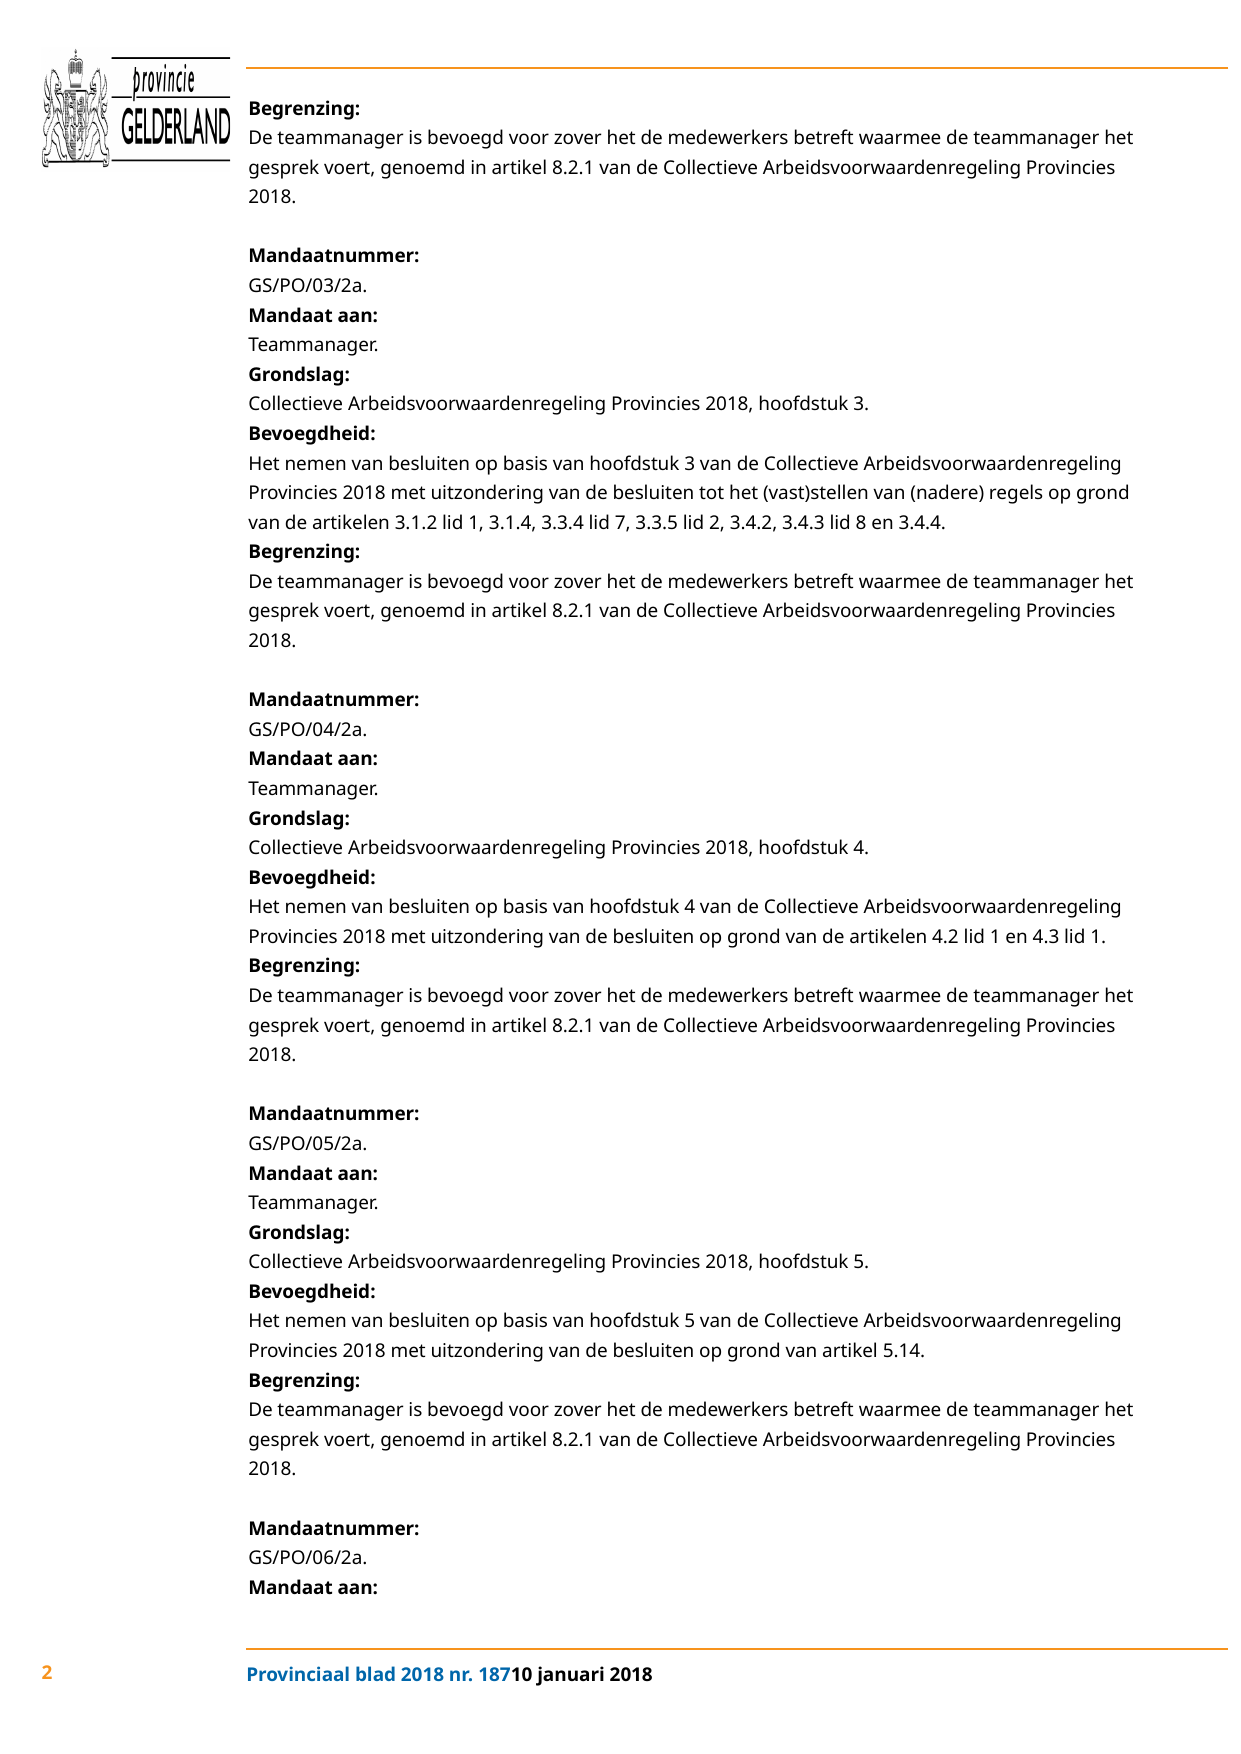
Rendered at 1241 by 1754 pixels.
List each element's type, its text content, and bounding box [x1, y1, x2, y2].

text De teammanager is bevoegd voor zover het de medewerkers betreft waarmee de teammanager het gesprek voert, genoemd in artikel 8.2.1 van de Collectieve Arbeidsvoorwaardenregeling Provincies 2018. [248, 1396, 1152, 1481]
text Mandaat aan: [248, 1160, 1152, 1186]
text Teammanager. [248, 775, 1152, 801]
picture [41, 47, 231, 172]
text Het nemen van besluiten op basis van hoofdstuk 4 van de Collectieve Arbeidsvoorwaardenregeling Provincies 2018 met uitzondering van de besluiten op grond van de artikelen 4.2 lid 1 en 4.3 lid 1. [248, 893, 1152, 949]
text GS/PO/06/2a. [248, 1544, 1152, 1570]
text Teammanager. [248, 1189, 1152, 1215]
text Mandaat aan: [248, 746, 1152, 771]
text Begrenzing: [248, 953, 1152, 978]
text Teammanager. [248, 331, 1152, 357]
text Bevoegdheid: [248, 1278, 1152, 1304]
text Het nemen van besluiten op basis van hoofdstuk 3 van de Collectieve Arbeidsvoorwaardenregeling Provincies 2018 met uitzondering van de besluiten tot het (vast)stellen van (nadere) regels op grond van de artikelen 3.1.2 lid 1, 3.1.4, 3.3.4 lid 7, 3.3.5 lid 2, 3.4.2, 3.4.3 lid 8 en 3.4.4. [248, 450, 1152, 535]
text Bevoegdheid: [248, 420, 1152, 446]
text Mandaatnummer: [248, 243, 1152, 268]
text Grondslag: [248, 361, 1152, 387]
text Grondslag: [248, 805, 1152, 831]
text De teammanager is bevoegd voor zover het de medewerkers betreft waarmee de teammanager het gesprek voert, genoemd in artikel 8.2.1 van de Collectieve Arbeidsvoorwaardenregeling Provincies 2018. [248, 568, 1152, 653]
text Mandaatnummer: [248, 686, 1152, 712]
text Bevoegdheid: [248, 864, 1152, 890]
text GS/PO/05/2a. [248, 1130, 1152, 1156]
text Mandaatnummer: [248, 1101, 1152, 1126]
text Collectieve Arbeidsvoorwaardenregeling Provincies 2018, hoofdstuk 3. [248, 391, 1152, 416]
text Mandaatnummer: [248, 1515, 1152, 1541]
text Mandaat aan: [248, 302, 1152, 328]
text De teammanager is bevoegd voor zover het de medewerkers betreft waarmee de teammanager het gesprek voert, genoemd in artikel 8.2.1 van de Collectieve Arbeidsvoorwaardenregeling Provincies 2018. [248, 982, 1152, 1067]
text Collectieve Arbeidsvoorwaardenregeling Provincies 2018, hoofdstuk 4. [248, 834, 1152, 860]
text GS/PO/04/2a. [248, 716, 1152, 742]
text Begrenzing: [248, 538, 1152, 564]
text Begrenzing: [248, 95, 1152, 121]
text Begrenzing: [248, 1367, 1152, 1393]
text GS/PO/03/2a. [248, 272, 1152, 298]
text De teammanager is bevoegd voor zover het de medewerkers betreft waarmee de teammanager het gesprek voert, genoemd in artikel 8.2.1 van de Collectieve Arbeidsvoorwaardenregeling Provincies 2018. [248, 124, 1152, 209]
text Grondslag: [248, 1219, 1152, 1245]
text Mandaat aan: [248, 1574, 1152, 1600]
text Collectieve Arbeidsvoorwaardenregeling Provincies 2018, hoofdstuk 5. [248, 1248, 1152, 1274]
text Het nemen van besluiten op basis van hoofdstuk 5 van de Collectieve Arbeidsvoorwaardenregeling Provincies 2018 met uitzondering van de besluiten op grond van artikel 5.14. [248, 1308, 1152, 1363]
